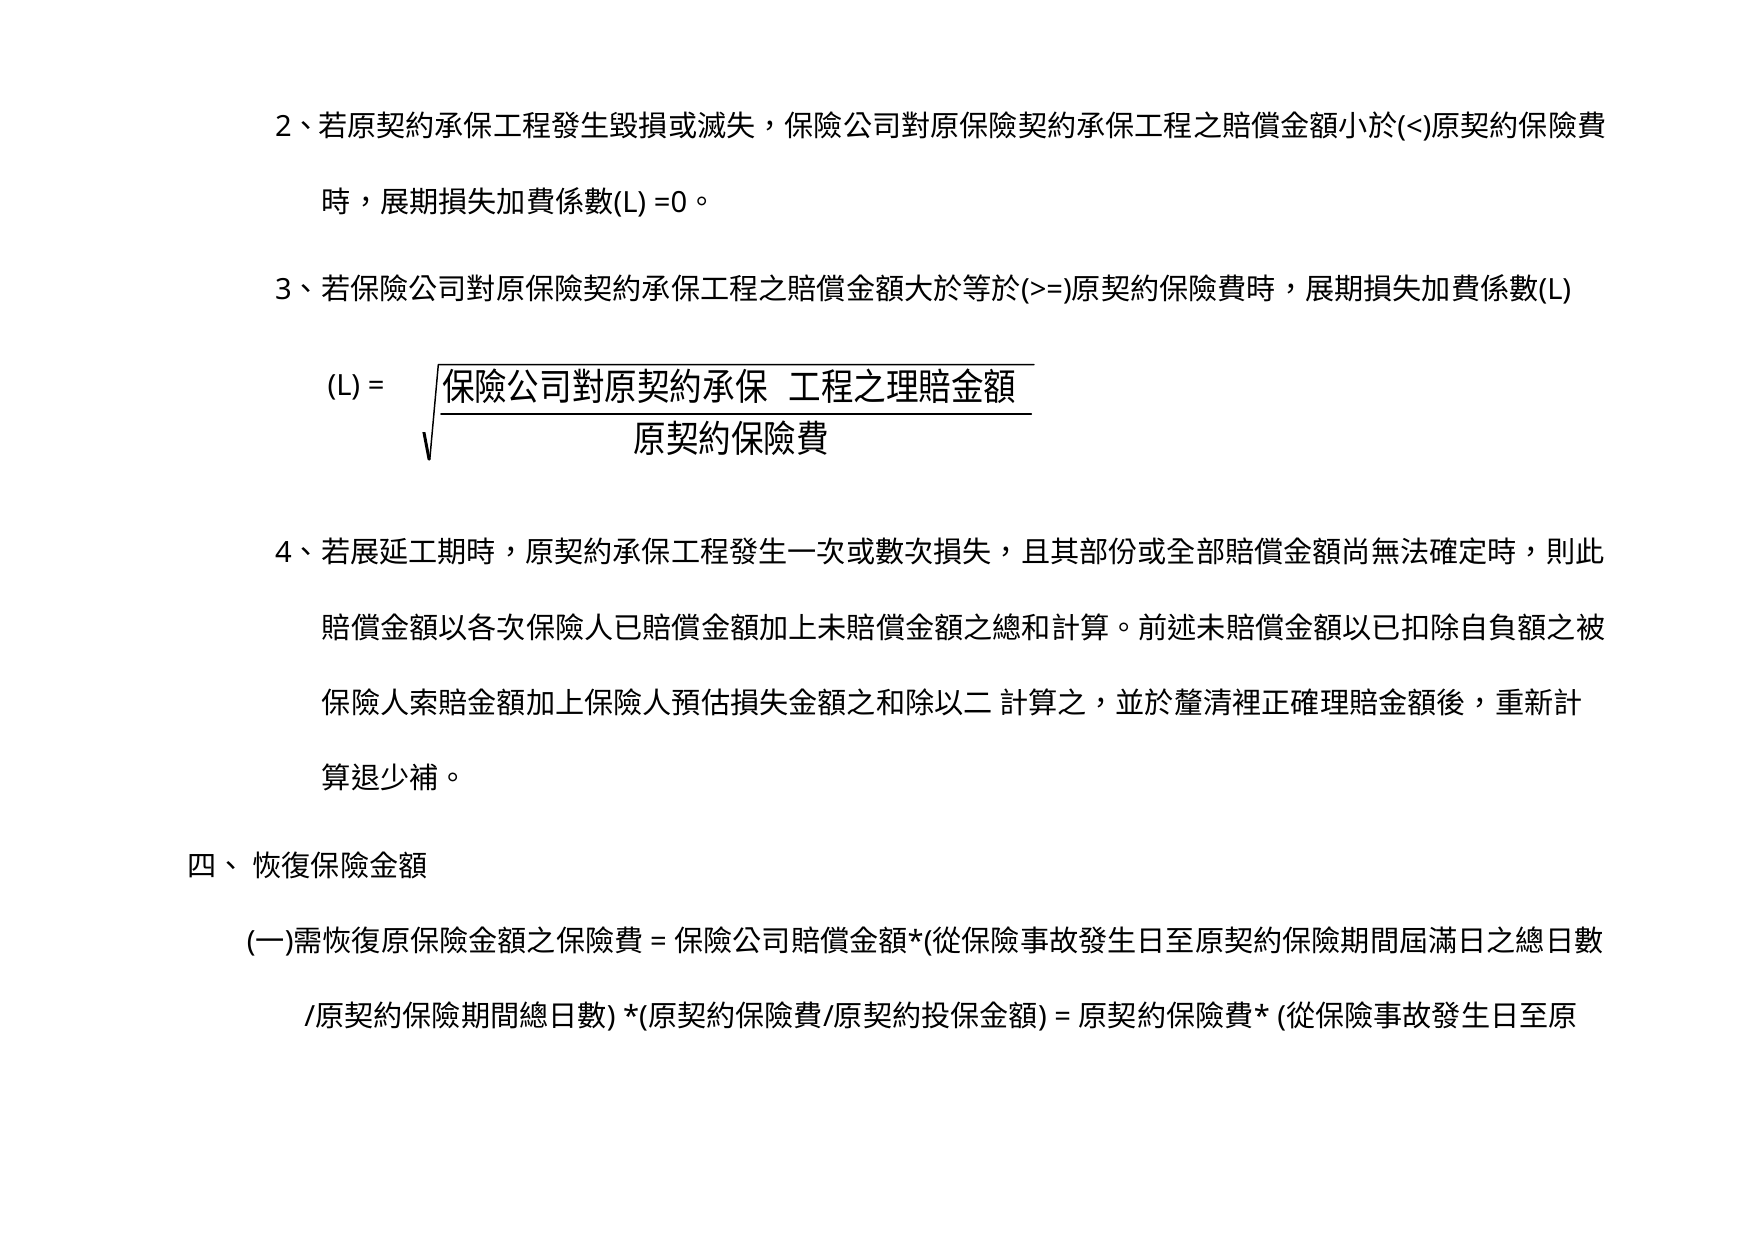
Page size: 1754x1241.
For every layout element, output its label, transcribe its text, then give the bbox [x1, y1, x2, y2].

text 2、若原契約承保工程發生毀損或滅失，保險公司對原保險契約承保工程之賠償金額小於(<)原契約保險費時，展期損失加費係數(L) =0。 [275, 87, 1606, 237]
text 3、若保險公司對原保險契約承保工程之賠償金額大於等於(>=)原契約保險費時，展期損失加費係數(L) [275, 249, 1606, 325]
text 四、 恢復保險金額 [187, 826, 1606, 901]
text 4、若展延工期時，原契約承保工程發生一次或數次損失，且其部份或全部賠償金額尚無法確定時，則此賠償金額以各次保險人已賠償金額加上未賠償金額之總和計算。前述未賠償金額以已扣除自負額之被保險人索賠金額加上保險人預估損失金額之和除以二 計算之，並於釐清裡正確理賠金額後，重新計算退少補。 [275, 513, 1606, 813]
text (一)需恢復原保險金額之保險費 = 保險公司賠償金額*(從保險事故發生日至原契約保險期間屆滿日之總日數/原契約保險期間總日數) *(原契約保險費/原契約投保金額) = 原契約保險費* (從保險事故發生日至原 [247, 901, 1606, 1052]
